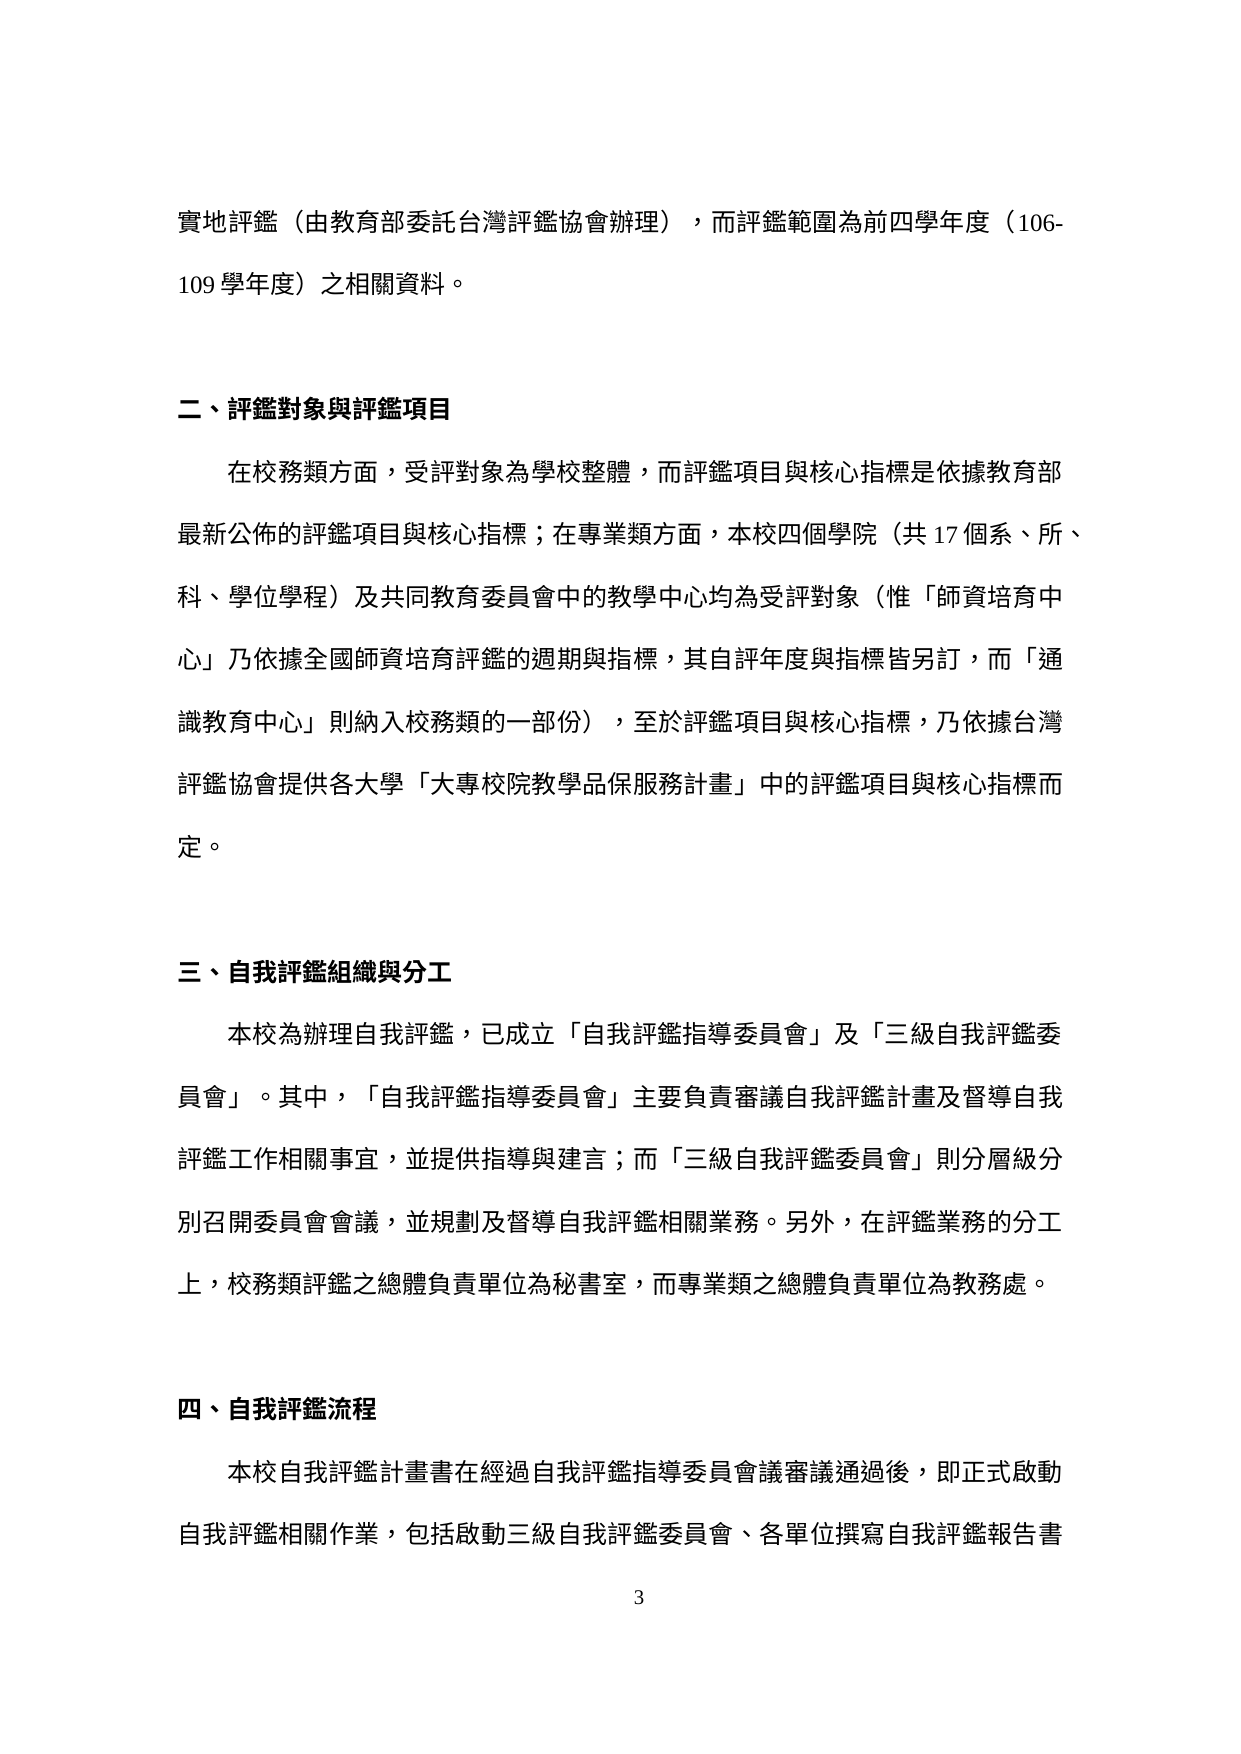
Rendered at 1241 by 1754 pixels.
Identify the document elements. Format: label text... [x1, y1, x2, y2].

text 四、自我評鑑流程 [177, 1366, 1063, 1429]
text 本校自我評鑑計畫書在經過自我評鑑指導委員會議審議通過後，即正式啟動自我評鑑相關作業，包括啟動三級自我評鑑委員會、各單位撰寫自我評鑑報告書 [177, 1429, 1063, 1554]
text 在校務類方面，受評對象為學校整體，而評鑑項目與核心指標是依據教育部最新公佈的評鑑項目與核心指標；在專業類方面，本校四個學院（共17個系、所、科、學位學程）及共同教育委員會中的教學中心均為受評對象（惟「師資培育中心」乃依據全國師資培育評鑑的週期與指標，其自評年度與指標皆另訂，而「通識教育中心」則納入校務類的一部份），至於評鑑項目與核心指標，乃依據台灣評鑑協會提供各大學「大專校院教學品保服務計畫」中的評鑑項目與核心指標而定。 [177, 429, 1063, 866]
text 三、自我評鑑組織與分工 [177, 929, 1063, 991]
text 二、評鑑對象與評鑑項目 [177, 366, 1063, 429]
text 實地評鑑（由教育部委託台灣評鑑協會辦理），而評鑑範圍為前四學年度（106-109學年度）之相關資料。 [177, 179, 1063, 304]
text 本校為辦理自我評鑑，已成立「自我評鑑指導委員會」及「三級自我評鑑委員會」。其中，「自我評鑑指導委員會」主要負責審議自我評鑑計畫及督導自我評鑑工作相關事宜，並提供指導與建言；而「三級自我評鑑委員會」則分層級分別召開委員會會議，並規劃及督導自我評鑑相關業務。另外，在評鑑業務的分工上，校務類評鑑之總體負責單位為秘書室，而專業類之總體負責單位為教務處。 [177, 991, 1063, 1304]
